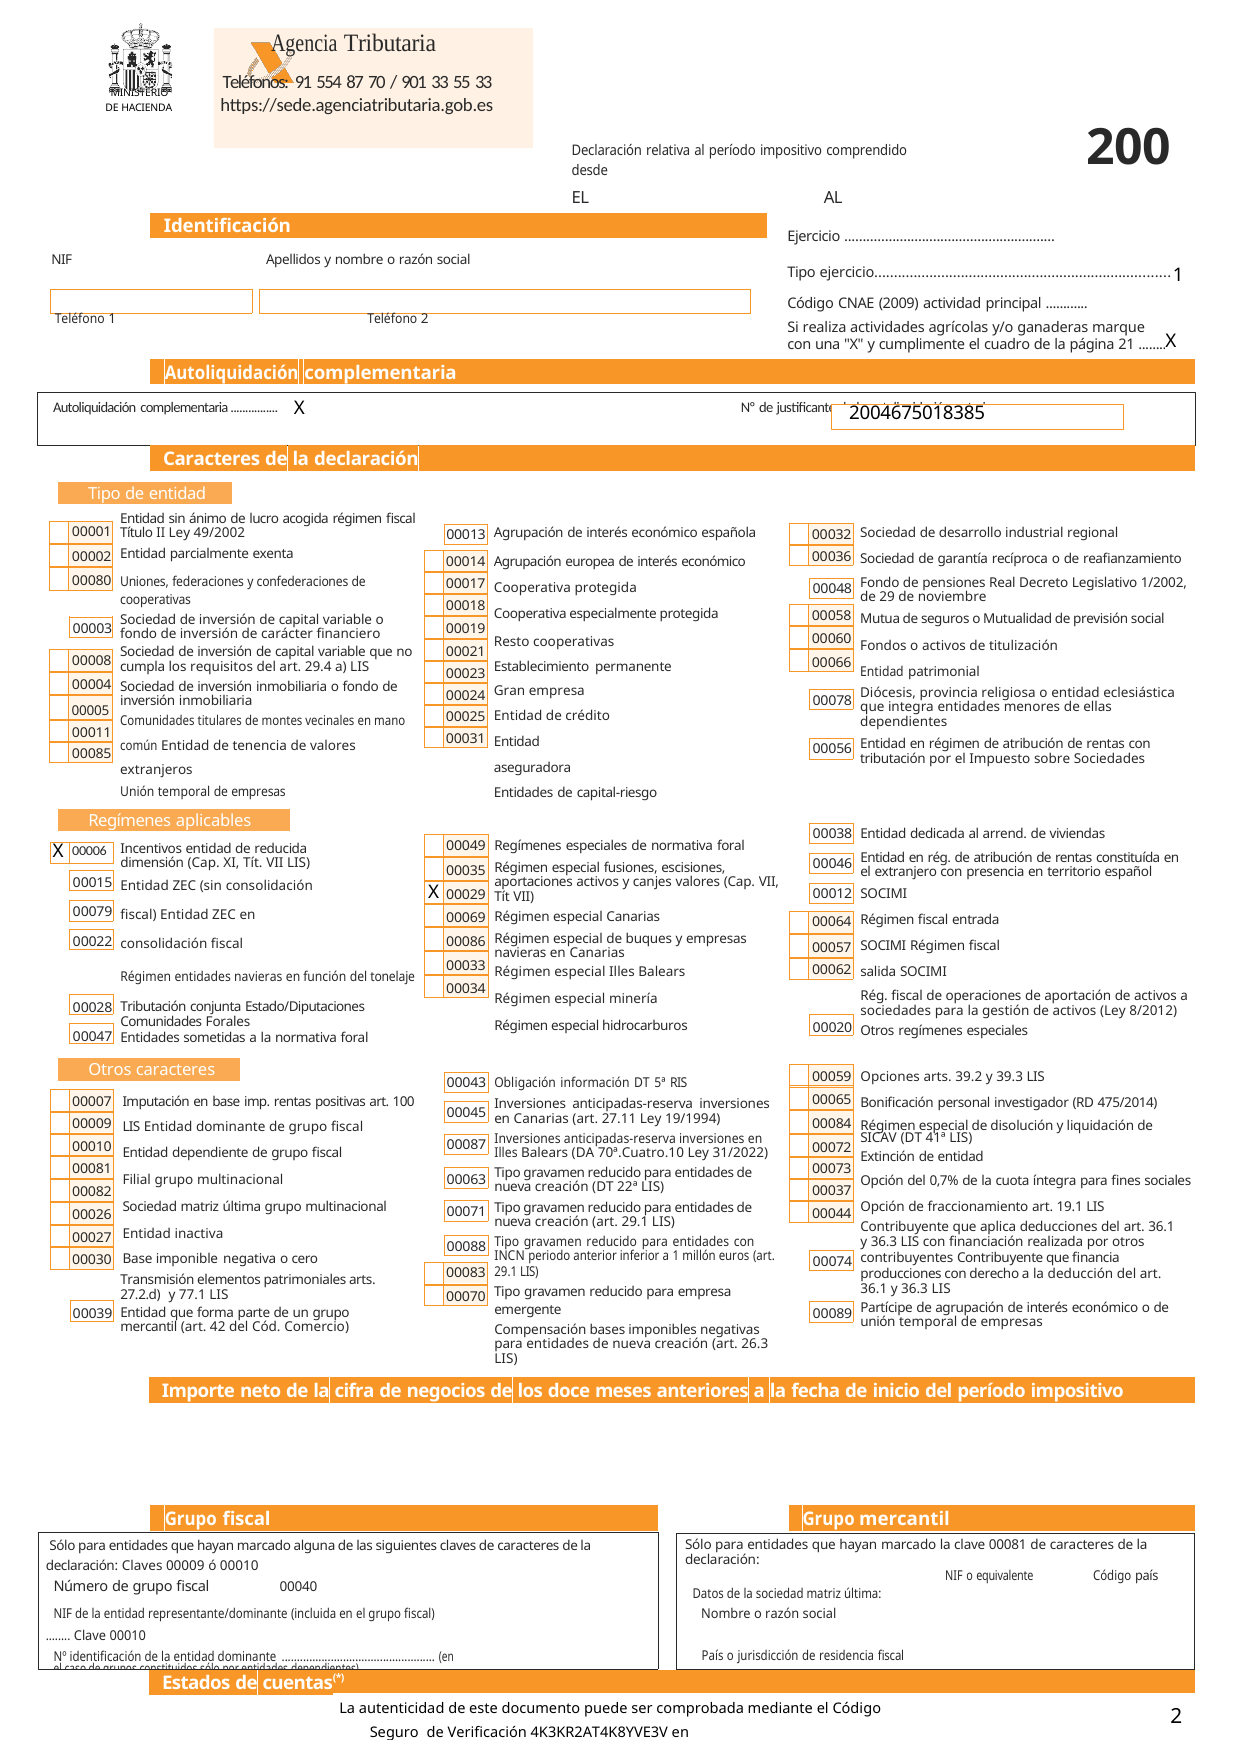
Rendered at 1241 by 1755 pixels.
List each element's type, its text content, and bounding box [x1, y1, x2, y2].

table_cell [790, 546, 808, 565]
text Establecimiento permanente [494, 659, 780, 674]
text Tipo de entidad [58, 482, 1226, 504]
text 00071 [446, 1202, 487, 1221]
text Régimen especial de disolución y liquidación de SICAV (DT 41ª LIS) [860, 1119, 1178, 1147]
text X [1165, 327, 1178, 350]
table_header [50, 522, 68, 543]
table_cell 00085 [69, 743, 112, 762]
text Entidad dedicada al arrend. de viviendas [860, 824, 1226, 842]
text 00028 [72, 997, 113, 1014]
table_cell [790, 1135, 808, 1156]
table_cell [51, 1135, 69, 1155]
table_cell [50, 568, 68, 590]
text Régimen especial de buques y empresas navieras en Canarias [494, 932, 780, 962]
table_cell 00060 [809, 627, 853, 648]
table_cell 00027 [70, 1226, 113, 1246]
text País o jurisdicción de residencia fiscal [701, 1646, 1194, 1664]
table_cell [790, 1180, 808, 1200]
text Si realiza actividades agrícolas y/o ganaderas marque [787, 318, 1226, 336]
text ISONORTE EMPLEO SL [264, 290, 750, 294]
text 00088 [446, 1236, 487, 1255]
text Tipo gravamen reducido para entidades de nueva creación (art. 29.1 LIS) [494, 1200, 780, 1230]
table_header [790, 524, 808, 544]
text Sociedad de garantía recíproca o de reafianzamiento [860, 549, 1226, 567]
text [1074, 56, 1195, 81]
table_cell [425, 728, 443, 747]
table_cell 00066 [809, 650, 853, 671]
table_header [790, 1065, 808, 1085]
text Fondo de pensiones Real Decreto Legislativo 1/2002, de 29 de noviembre [860, 575, 1193, 605]
text Base imponible negativa o cero [122, 1251, 421, 1267]
text Unión temporal de empresas [120, 784, 421, 800]
text 00013 [446, 525, 487, 543]
table_cell 00082 [70, 1180, 113, 1201]
table_cell [790, 1158, 808, 1177]
text Entidad dependiente de grupo fiscal Filial grupo multinacional [122, 1143, 346, 1189]
table_cell 00017 [444, 573, 487, 593]
table_cell 00072 [809, 1135, 853, 1156]
table_cell 00009 [70, 1113, 113, 1132]
text [1074, 11, 1195, 46]
text 00045 [446, 1103, 487, 1121]
text Teléfono 1 Teléfono 2 [54, 309, 767, 327]
table_cell [50, 721, 68, 741]
text NIF de la entidad representante/dominante (incluida en el grupo fiscal) ........ Clave 00010 [46, 1604, 454, 1644]
table_cell [51, 1113, 69, 1132]
text 00003 [72, 618, 112, 637]
text 00078 [812, 691, 852, 709]
table_header 00083 [444, 1263, 487, 1283]
text Nº identificación de la entidad dominante .................................................. (en el caso de grupos constituidos sólo por entidades dependientes) [53, 1650, 454, 1669]
text Importe neto de la cifra de negocios de los doce meses anteriores a la fecha de inicio del período impositivo [149, 1377, 1226, 1403]
table_cell 00034 [444, 976, 488, 997]
text Incentivos entidad de reducida dimensión (Cap. XI, Tít. VII LIS) [120, 841, 354, 872]
text Sociedad matriz última grupo multinacional Entidad inactiva [122, 1197, 404, 1242]
text Régimen fiscal entrada SOCIMI Régimen fiscal salida SOCIMI [860, 903, 1036, 981]
text Sociedad de inversión de capital variable o fondo de inversión de carácter financiero [120, 612, 418, 643]
text Sociedad de desarrollo industrial regional [860, 523, 1226, 541]
text Tipo gravamen reducido para entidades de nueva creación (DT 22ª LIS) [494, 1166, 780, 1196]
table_cell 00057 [809, 935, 853, 957]
table_cell 00069 [444, 905, 488, 926]
text 00048 [812, 579, 852, 598]
text Bonificación personal investigador (RD 475/2014) [860, 1093, 1226, 1111]
text 00047 [72, 1027, 113, 1043]
text Entidad sin ánimo de lucro acogida régimen fiscal Título II Ley 49/2002 [120, 511, 420, 542]
text Entidad en régimen de atribución de rentas con tributación por el Impuesto sobre Sociedades [860, 737, 1193, 767]
table_cell 00004 [69, 673, 112, 694]
text Declaración relativa al período impositivo comprendido desde [571, 140, 929, 180]
text 200 [1086, 111, 1226, 179]
table_cell [790, 650, 808, 671]
text Sociedad de inversión de capital variable que no cumpla los requisitos del art. 29.4 a) LIS [120, 644, 418, 675]
text 00015 [72, 873, 113, 890]
table_cell 00023 [444, 662, 487, 682]
text Página 1 [1104, 58, 1195, 81]
table_cell 00019 [444, 617, 487, 638]
table_cell [425, 858, 443, 880]
text Inversiones anticipadas-reserva inversiones en Canarias (art. 27.11 Ley 19/1994) [494, 1097, 780, 1127]
text Grupo fiscal Grupo mercantil [150, 1505, 1226, 1531]
table_cell X [425, 882, 443, 903]
table_cell 00065 [809, 1088, 853, 1109]
text 00079 [72, 902, 113, 920]
text Entidades sometidas a la normativa foral [120, 1030, 421, 1046]
table_cell [425, 706, 443, 726]
table_cell [790, 1202, 808, 1222]
text Régimen especial Illes Balears Régimen especial minería Régimen especial hidrocarburos [494, 962, 693, 1034]
table_cell [50, 545, 68, 566]
table_cell 00011 [69, 721, 112, 741]
table_header [425, 551, 443, 571]
text [783, 1064, 859, 1230]
text Inversiones anticipadas-reserva inversiones en Illes Balears (DA 70ª.Cuatro.10 Ley 31/2022) [494, 1131, 780, 1161]
text 00043 [446, 1073, 487, 1091]
table_cell [425, 905, 443, 926]
table_header [790, 605, 808, 625]
table_header 00064 [809, 912, 853, 933]
table_cell 00005 [69, 696, 112, 719]
text Diócesis, provincia religiosa o entidad eclesiástica que integra entidades menores de ellas dependientes [860, 685, 1193, 731]
table_cell [51, 1180, 69, 1201]
text Tipo gravamen reducido para empresa emergente [494, 1282, 780, 1319]
text 00022 [72, 932, 113, 949]
text Entidad ZEC (sin consolidación fiscal) Entidad ZEC en consolidación fiscal [120, 876, 346, 952]
subtitle Autoliquidación complementaria [150, 359, 1226, 384]
table_cell [50, 743, 68, 762]
text [783, 911, 859, 983]
table_header [425, 835, 443, 856]
text Entidades de capital-riesgo [494, 783, 780, 802]
table_cell [425, 617, 443, 638]
table_header [50, 650, 68, 671]
text EL AL [571, 185, 929, 208]
table_cell 00031 [444, 728, 487, 747]
table_cell [790, 1111, 808, 1133]
table_cell 00084 [809, 1111, 853, 1133]
table_cell [425, 928, 443, 950]
text Partícipe de agrupación de interés económico o de unión temporal de empresas [860, 1300, 1178, 1330]
table_header 00032 [809, 524, 853, 544]
table_cell 00062 [809, 959, 853, 978]
text Transmisión elementos patrimoniales arts. 27.2.d) y 77.1 LIS [120, 1273, 404, 1303]
text Extinción de entidad [860, 1147, 1226, 1165]
text Comunidades titulares de montes vecinales en mano común Entidad de tenencia de valores extranjeros [120, 711, 420, 778]
text [783, 604, 859, 673]
table_header 00007 [70, 1090, 113, 1111]
text Opción de fraccionamiento art. 19.1 LIS [860, 1197, 1226, 1215]
text Entidad en rég. de atribución de rentas constituída en el extranjero con presencia en territorio español [860, 850, 1193, 880]
text Imputación en base imp. rentas positivas art. 100 LIS Entidad dominante de grupo fiscal [122, 1092, 420, 1135]
text Rég. fiscal de operaciones de aportación de activos a sociedades para la gestión de activos (Ley 8/2012) [860, 988, 1193, 1019]
text 00063 [446, 1170, 487, 1188]
table_cell 00021 [444, 640, 487, 660]
table_header 00059 [809, 1065, 853, 1085]
table_cell 00086 [444, 928, 488, 950]
text Otros caracteres [58, 1058, 421, 1081]
text Tributación conjunta Estado/Diputaciones Comunidades Forales [120, 999, 420, 1030]
table_header [790, 912, 808, 933]
table_cell [425, 640, 443, 660]
text [43, 521, 119, 592]
text Regímenes especiales de normativa foral [418, 834, 780, 1003]
table_cell 00080 [69, 568, 112, 590]
table_cell [51, 1203, 69, 1224]
text [677, 1534, 1194, 1669]
table_cell [425, 573, 443, 593]
table_header 00058 [809, 605, 853, 625]
text Regímenes aplicables [58, 809, 421, 831]
text Código CNAE (2009) actividad principal ............ [787, 293, 1226, 313]
text 00046 [812, 854, 852, 872]
table_cell 00033 [444, 952, 488, 974]
table_header [425, 1263, 443, 1283]
text Agrupación europea de interés económico Cooperativa protegida [418, 550, 780, 757]
table_cell [51, 1157, 69, 1178]
text NIF Apellidos y nombre o razón social [51, 249, 767, 268]
text Número de grupo fiscal 00040 [53, 1576, 658, 1596]
text 00087 [446, 1135, 487, 1154]
table_header [51, 1090, 69, 1111]
text [783, 523, 859, 567]
text Otros regímenes especiales [860, 1021, 1226, 1039]
table_header 00049 [444, 835, 488, 856]
text con una "X" y cumplimente el cuadro de la página 21 ........... [787, 336, 1226, 353]
table_cell 00036 [809, 546, 853, 565]
table_cell 00070 [444, 1286, 487, 1305]
text Cooperativa especialmente protegida Resto cooperativas [494, 603, 732, 650]
table_cell [425, 684, 443, 704]
table_cell 00029 [444, 882, 488, 903]
table_cell [425, 662, 443, 682]
text Sociedad de inversión inmobiliaria o fondo de inversión inmobiliaria [120, 679, 418, 709]
table_cell [790, 627, 808, 648]
table_cell [425, 952, 443, 974]
text Régimen especial Canarias [494, 907, 780, 926]
table_cell 00044 [809, 1202, 853, 1222]
text 00020 [812, 1018, 853, 1035]
table_cell [50, 673, 68, 694]
text Tipo ejercicio 1 [787, 257, 1226, 287]
text Compensación bases imponibles negativas para entidades de nueva creación (art. 26.3 LIS) [494, 1322, 780, 1368]
text Sólo para entidades que hayan marcado alguna de las siguientes claves de caracteres de la declaración: Claves 00009 ó 00010 [46, 1536, 658, 1574]
table_cell 00035 [444, 858, 488, 880]
text Estados de cuentas(*) [149, 1535, 1226, 1695]
text Contribuyente que aplica deducciones del art. 36.1 y 36.3 LIS con financiación realizada por otros contribuyentes Contribuyente que financia producciones con derecho a la deducción del art. 36.1 y 36.3 LIS [860, 1218, 1178, 1298]
table_cell [790, 959, 808, 978]
table_cell 00081 [70, 1157, 113, 1178]
text Mutua de seguros o Mutualidad de previsión social Fondos o activos de titulización [860, 609, 1182, 655]
table_cell 00030 [70, 1248, 113, 1269]
text 00056 [812, 739, 852, 757]
table_header 00001 [69, 522, 112, 543]
table_cell [50, 696, 68, 719]
text Gran empresa Entidad de crédito Entidad aseguradora [494, 680, 620, 776]
table_cell 00024 [444, 684, 487, 704]
text 00012 [812, 884, 852, 903]
table_cell 00002 [69, 545, 112, 566]
text Obligación información DT 5ª RIS [494, 1072, 780, 1091]
text Agrupación de interés económico española [494, 523, 780, 541]
text [39, 1533, 658, 1669]
table_header 00014 [444, 551, 487, 571]
text 00074 [812, 1252, 852, 1270]
text 00089 [812, 1304, 853, 1321]
text Régimen especial fusiones, escisiones, aportaciones activos y canjes valores (Cap. VII, Tít VII) [494, 860, 780, 906]
text Datos de la sociedad matriz última: Nombre o razón social [692, 1584, 912, 1623]
table_cell [790, 935, 808, 957]
text Tipo gravamen reducido para entidades con INCN periodo anterior inferior a 1 millón euros (art. 29.1 LIS) [418, 1234, 780, 1308]
text Sólo para entidades que hayan marcado la clave 00081 de caracteres de la declaración: [685, 1537, 1194, 1568]
text B38692711 [52, 290, 252, 294]
text Entidad patrimonial [860, 663, 1226, 679]
text [43, 649, 119, 767]
text Entidad que forma parte de un grupo mercantil (art. 42 del Cód. Comercio) [120, 1305, 404, 1335]
table_cell 00018 [444, 595, 487, 615]
text Uniones, federaciones y confederaciones de cooperativas [120, 572, 418, 608]
text Caracteres de la declaración [150, 389, 1226, 471]
table_cell [51, 1248, 69, 1269]
table_cell [51, 1226, 69, 1246]
text [43, 1089, 120, 1277]
text 00039 [72, 1304, 113, 1321]
text Opciones arts. 39.2 y 39.3 LIS [860, 1067, 1226, 1085]
text Régimen entidades navieras en función del tonelaje [120, 967, 418, 985]
table_cell 00010 [70, 1135, 113, 1155]
subtitle Identificación [150, 213, 767, 238]
text 00038 [812, 824, 852, 842]
table_cell 00025 [444, 706, 487, 726]
table_cell 00073 [809, 1158, 853, 1177]
table_cell 00037 [809, 1180, 853, 1200]
text Ejercicio ......................................................... [787, 226, 1226, 245]
table_cell [790, 1088, 808, 1109]
table_cell 00026 [70, 1203, 113, 1224]
text NIF o equivalente Código país [945, 1568, 1194, 1584]
text Entidad parcialmente exenta [120, 543, 421, 562]
table_cell [425, 1286, 443, 1305]
table_cell [425, 595, 443, 615]
table_header 00008 [69, 650, 112, 671]
text MINISTERIO DE HACIENDA [105, 86, 177, 114]
table_cell [425, 976, 443, 997]
text 2023 [1104, 12, 1195, 46]
text SOCIMI [860, 884, 1226, 903]
text Opción del 0,7% de la cuota íntegra para fines sociales [860, 1171, 1226, 1189]
